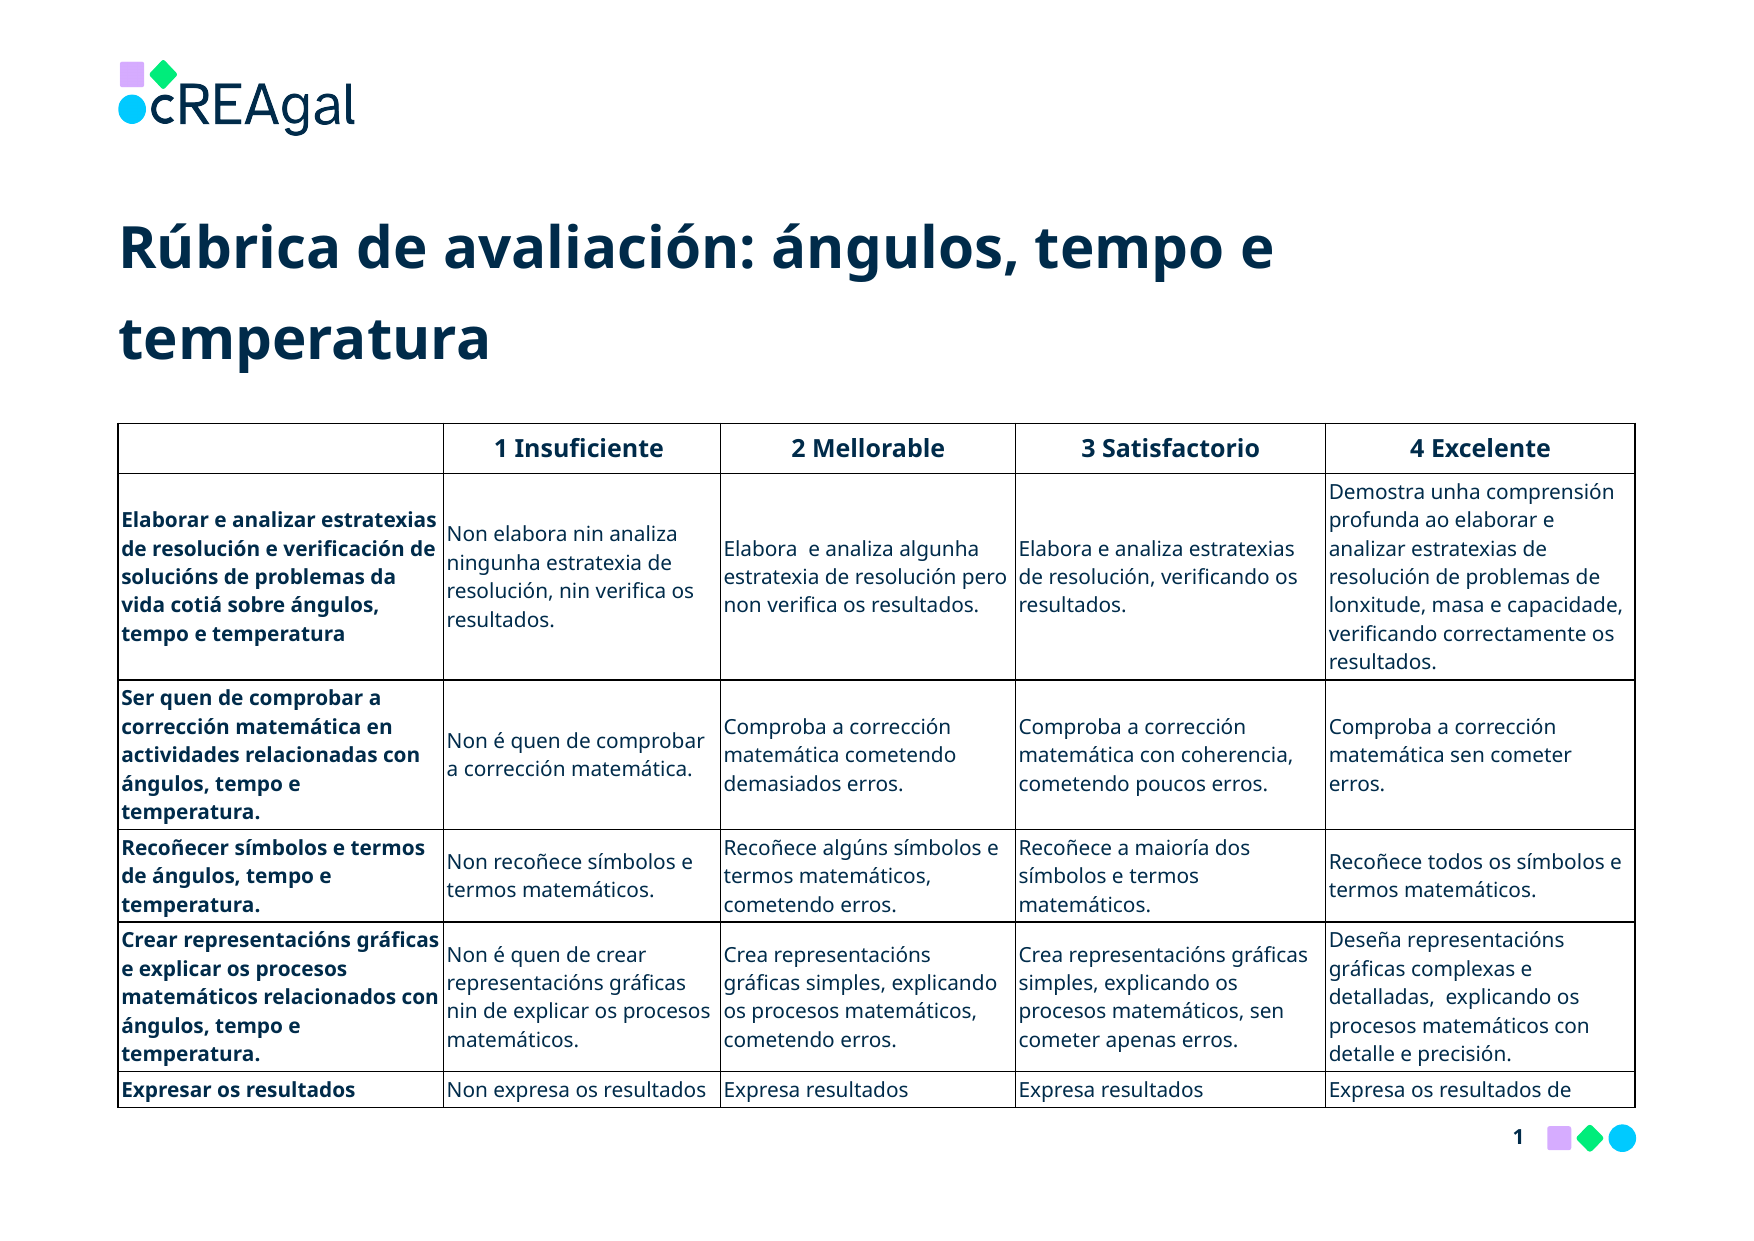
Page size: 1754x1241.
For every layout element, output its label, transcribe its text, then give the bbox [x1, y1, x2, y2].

table_cell Comproba a corrección matemática con coherencia, cometendo poucos erros. [1016, 681, 1325, 828]
table_cell Recoñece todos os símbolos e termos matemáticos. [1326, 830, 1634, 921]
table_cell Non recoñece símbolos e termos matemáticos. [444, 830, 720, 921]
table_cell Demostra unha comprensión profunda ao elaborar e analizar estratexias de resolución de problemas de lonxitude, masa e capacidade, verificando correctamente os resultados. [1326, 474, 1634, 679]
table_cell Recoñece algúns símbolos e termos matemáticos, cometendo erros. [721, 830, 1015, 921]
table_cell Expresar os resultados [119, 1072, 443, 1107]
table_cell Expresa resultados [721, 1072, 1015, 1107]
table_cell Non expresa os resultados [444, 1072, 720, 1107]
table_cell Elabora e analiza estratexias de resolución, verificando os resultados. [1016, 474, 1325, 679]
table_cell Elabora e analiza algunha estratexia de resolución pero non verifica os resultados. [721, 474, 1015, 679]
table_cell Crear representacións gráficas e explicar os procesos matemáticos relacionados con ángulos, tempo e temperatura. [119, 923, 443, 1071]
table_header 4 Excelente [1326, 424, 1634, 472]
table_cell Non é quen de comprobar a corrección matemática. [444, 681, 720, 828]
table_cell Recoñece a maioría dos símbolos e termos matemáticos. [1016, 830, 1325, 921]
subtitle Rúbrica de avaliación: ángulos, tempo e temperatura [118, 206, 1636, 376]
table_cell Elaborar e analizar estratexias de resolución e verificación de solucións de problemas da vida cotiá sobre ángulos, tempo e temperatura [119, 474, 443, 679]
table_cell Non elabora nin analiza ningunha estratexia de resolución, nin verifica os resultados. [444, 474, 720, 679]
table_header 3 Satisfactorio [1016, 424, 1325, 472]
table_cell Recoñecer símbolos e termos de ángulos, tempo e temperatura. [119, 830, 443, 921]
table_cell Expresa os resultados de [1326, 1072, 1634, 1107]
table_cell Non é quen de crear representacións gráficas nin de explicar os procesos matemáticos. [444, 923, 720, 1071]
table_cell Expresa resultados [1016, 1072, 1325, 1107]
table_cell Comproba a corrección matemática sen cometer erros. [1326, 681, 1634, 828]
table_cell Crea representacións gráficas simples, explicando os procesos matemáticos, sen cometer apenas erros. [1016, 923, 1325, 1071]
table_cell Comproba a corrección matemática cometendo demasiados erros. [721, 681, 1015, 828]
table_header [119, 424, 443, 472]
table_cell Ser quen de comprobar a corrección matemática en actividades relacionadas con ángulos, tempo e temperatura. [119, 681, 443, 828]
picture [118, 60, 355, 136]
table_header 1 Insuficiente [444, 424, 720, 472]
table_cell Deseña representacións gráficas complexas e detalladas, explicando os procesos matemáticos con detalle e precisión. [1326, 923, 1634, 1071]
table_header 2 Mellorable [721, 424, 1015, 472]
table_cell Crea representacións gráficas simples, explicando os procesos matemáticos, cometendo erros. [721, 923, 1015, 1071]
